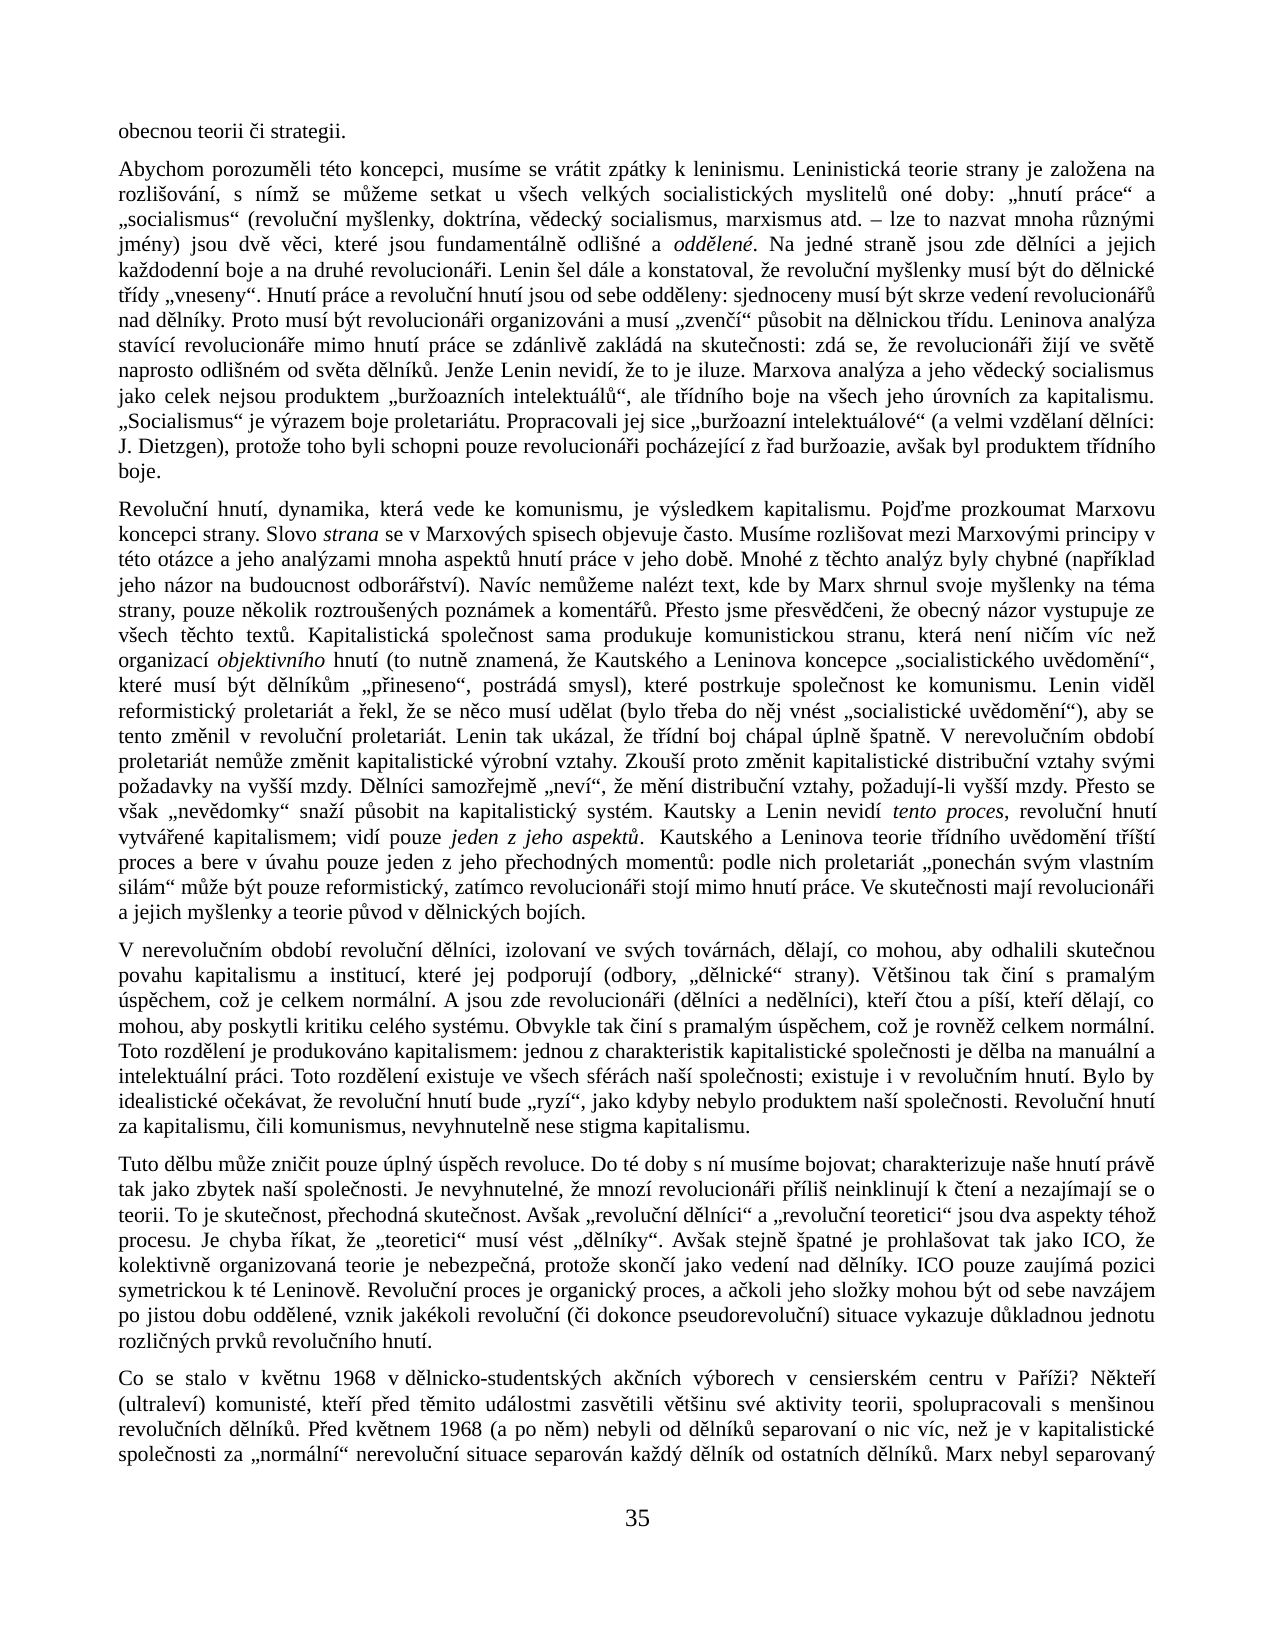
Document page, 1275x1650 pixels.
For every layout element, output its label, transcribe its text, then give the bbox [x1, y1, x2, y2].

text Revoluční hnutí, dynamika, která vede ke komunismu, je výsledkem kapitalismu. Pojďme prozkoumat Marxovu koncepci strany. Slovo strana se v Marxových spisech objevuje často. Musíme rozlišovat mezi Marxovými principy v této otázce a jeho analýzami mnoha aspektů hnutí práce v jeho době. Mnohé z těchto analýz byly chybné (například jeho názor na budoucnost odborářství). Navíc nemůžeme nalézt text, kde by Marx shrnul svoje myšlenky na téma strany, pouze několik roztroušených poznámek a komentářů. Přesto jsme přesvědčeni, že obecný názor vystupuje ze všech těchto textů. Kapitalistická společnost sama produkuje komunistickou stranu, která není ničím víc než organizací objektivního hnutí (to nutně znamená, že Kautského a Leninova koncepce „socialistického uvědomění“, které musí být dělníkům „přineseno“, postrádá smysl), které postrkuje společnost ke komunismu. Lenin viděl reformistický proletariát a řekl, že se něco musí udělat (bylo třeba do něj vnést „socialistické uvědomění“), aby se tento změnil v revoluční proletariát. Lenin tak ukázal, že třídní boj chápal úplně špatně. V nerevolučním období proletariát nemůže změnit kapitalistické výrobní vztahy. Zkouší proto změnit kapitalistické distribuční vztahy svými požadavky na vyšší mzdy. Dělníci samozřejmě „neví“, že mění distribuční vztahy, požadují-li vyšší mzdy. Přesto se však „nevědomky“ snaží působit na kapitalistický systém. Kautsky a Lenin nevidí tento proces, revoluční hnutí vytvářené kapitalismem; vidí pouze jeden z jeho aspektů. Kautského a Leninova teorie třídního uvědomění tříští proces a bere v úvahu pouze jeden z jeho přechodných momentů: podle nich proletariát „ponechán svým vlastním silám“ může být pouze reformistický, zatímco revolucionáři stojí mimo hnutí práce. Ve skutečnosti mají revolucionáři a jejich myšlenky a teorie původ v dělnických bojích. [118, 496, 1157, 924]
text Tuto dělbu může zničit pouze úplný úspěch revoluce. Do té doby s ní musíme bojovat; charakterizuje naše hnutí právě tak jako zbytek naší společnosti. Je nevyhnutelné, že mnozí revolucionáři příliš neinklinují k čtení a nezajímají se o teorii. To je skutečnost, přechodná skutečnost. Avšak „revoluční dělníci“ a „revoluční teoretici“ jsou dva aspekty téhož procesu. Je chyba říkat, že „teoretici“ musí vést „dělníky“. Avšak stejně špatné je prohlašovat tak jako ICO, že kolektivně organizovaná teorie je nebezpečná, protože skončí jako vedení nad dělníky. ICO pouze zaujímá pozici symetrickou k té Leninově. Revoluční proces je organický proces, a ačkoli jeho složky mohou být od sebe navzájem po jistou dobu oddělené, vznik jakékoli revoluční (či dokonce pseudorevoluční) situace vykazuje důkladnou jednotu rozličných prvků revolučního hnutí. [118, 1151, 1157, 1353]
text obecnou teorii či strategii. [118, 118, 1157, 143]
text Co se stalo v květnu 1968 v dělnicko-studentských akčních výborech v censierském centru v Paříži? Někteří (ultraleví) komunisté, kteří před těmito událostmi zasvětili většinu své aktivity teorii, spolupracovali s menšinou revolučních dělníků. Před květnem 1968 (a po něm) nebyli od dělníků separovaní o nic víc, než je v kapitalistické společnosti za „normální“ nerevoluční situace separován každý dělník od ostatních dělníků. Marx nebyl separovaný [118, 1365, 1157, 1466]
text V nerevolučním období revoluční dělníci, izolovaní ve svých továrnách, dělají, co mohou, aby odhalili skutečnou povahu kapitalismu a institucí, které jej podporují (odbory, „dělnické“ strany). Většinou tak činí s pramalým úspěchem, což je celkem normální. A jsou zde revolucionáři (dělníci a nedělníci), kteří čtou a píší, kteří dělají, co mohou, aby poskytli kritiku celého systému. Obvykle tak činí s pramalým úspěchem, což je rovněž celkem normální. Toto rozdělení je produkováno kapitalismem: jednou z charakteristik kapitalistické společnosti je dělba na manuální a intelektuální práci. Toto rozdělení existuje ve všech sférách naší společnosti; existuje i v revolučním hnutí. Bylo by idealistické očekávat, že revoluční hnutí bude „ryzí“, jako kdyby nebylo produktem naší společnosti. Revoluční hnutí za kapitalismu, čili komunismus, nevyhnutelně nese stigma kapitalismu. [118, 937, 1157, 1139]
text Abychom porozuměli této koncepci, musíme se vrátit zpátky k leninismu. Leninistická teorie strany je založena na rozlišování, s nímž se můžeme setkat u všech velkých socialistických myslitelů oné doby: „hnutí práce“ a „socialismus“ (revoluční myšlenky, doktrína, vědecký socialismus, marxismus atd. – lze to nazvat mnoha různými jmény) jsou dvě věci, které jsou fundamentálně odlišné a oddělené. Na jedné straně jsou zde dělníci a jejich každodenní boje a na druhé revolucionáři. Lenin šel dále a konstatoval, že revoluční myšlenky musí být do dělnické třídy „vneseny“. Hnutí práce a revoluční hnutí jsou od sebe odděleny: sjednoceny musí být skrze vedení revolucionářů nad dělníky. Proto musí být revolucionáři organizováni a musí „zvenčí“ působit na dělnickou třídu. Leninova analýza stavící revolucionáře mimo hnutí práce se zdánlivě zakládá na skutečnosti: zdá se, že revolucionáři žijí ve světě naprosto odlišném od světa dělníků. Jenže Lenin nevidí, že to je iluze. Marxova analýza a jeho vědecký socialismus jako celek nejsou produktem „buržoazních intelektuálů“, ale třídního boje na všech jeho úrovních za kapitalismu. „Socialismus“ je výrazem boje proletariátu. Propracovali jej sice „buržoazní intelektuálové“ (a velmi vzdělaní dělníci: J. Dietzgen), protože toho byli schopni pouze revolucionáři pocházející z řad buržoazie, avšak byl produktem třídního boje. [118, 156, 1157, 483]
